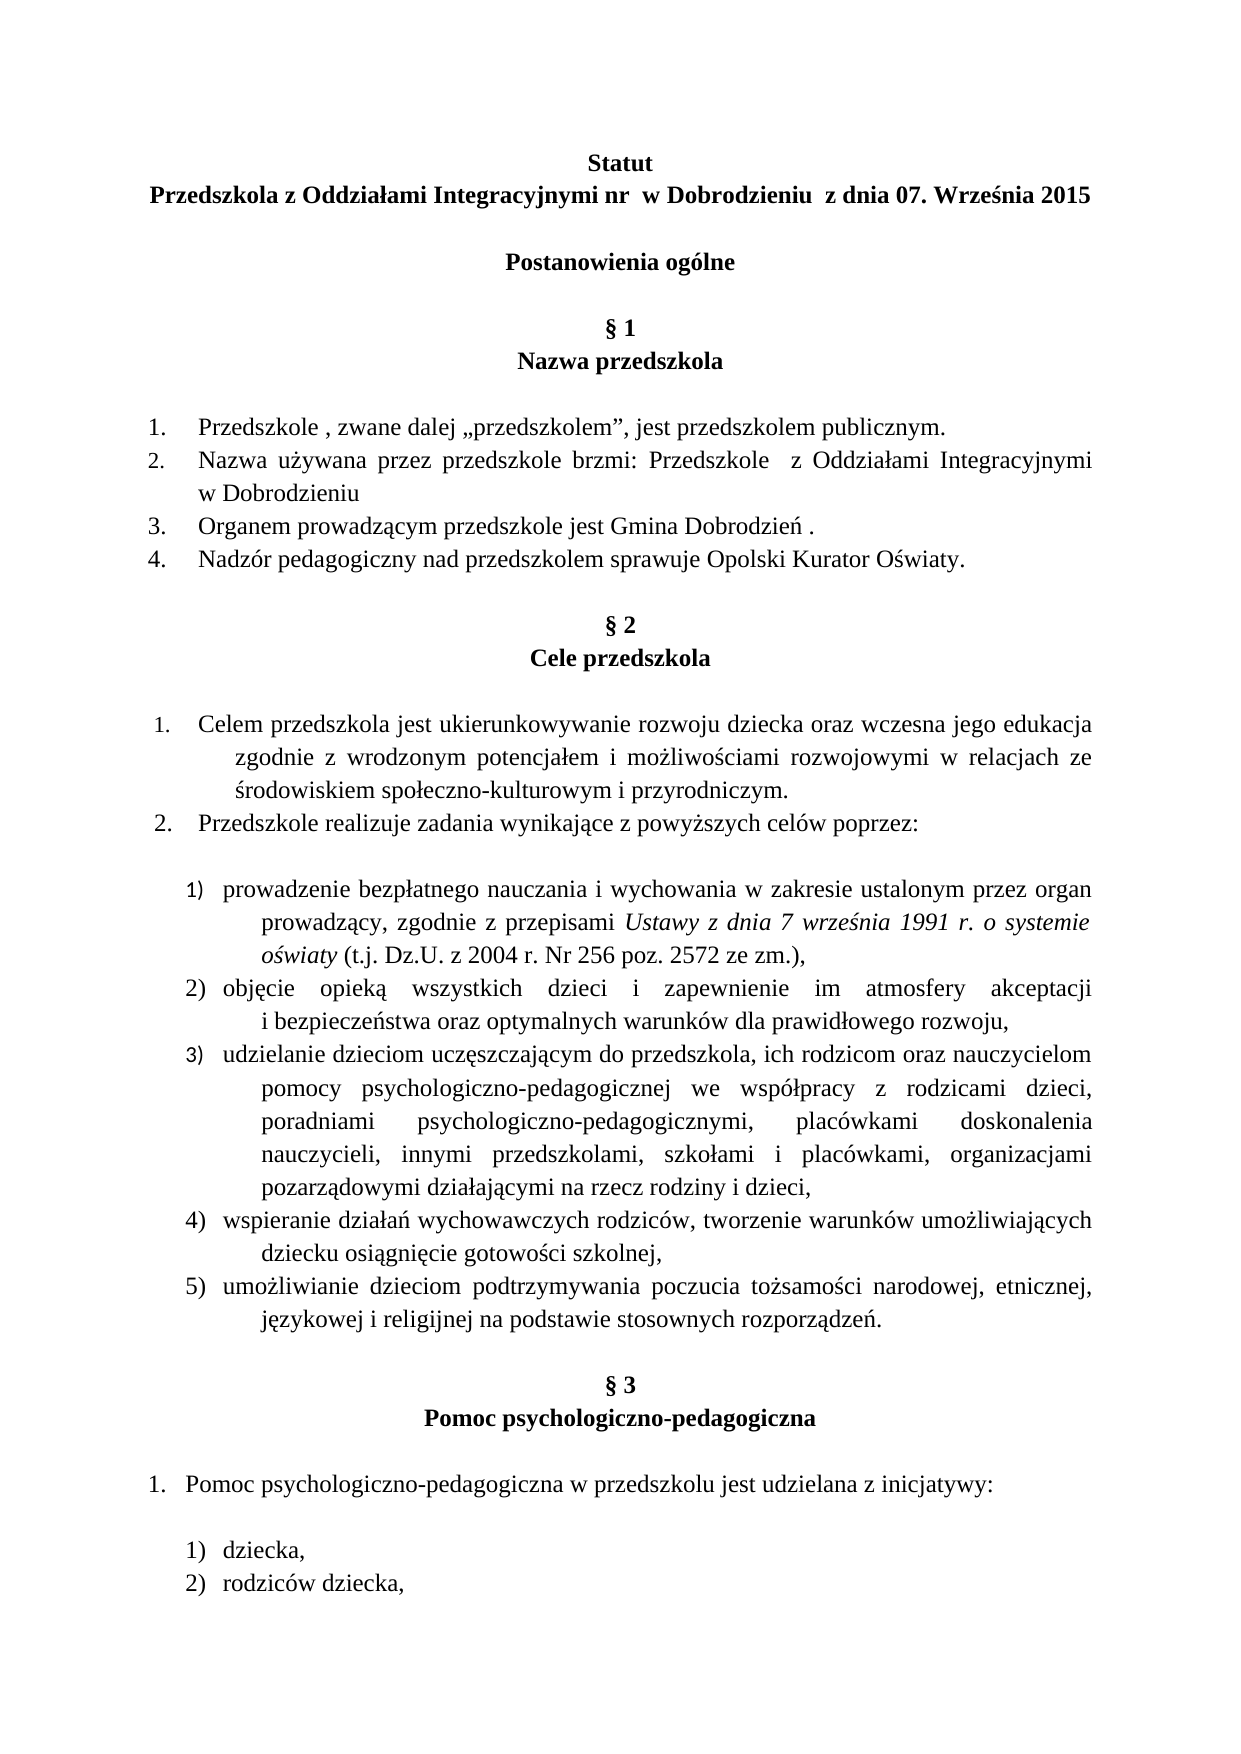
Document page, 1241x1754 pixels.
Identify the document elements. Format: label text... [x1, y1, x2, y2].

text Przedszkola z Oddziałami Integracyjnymi nr w Dobrodzieniu z dnia 07. Września 2015 [148, 181, 1093, 209]
list Przedszkole realizuje zadania wynikające z powyższych celów poprzez: [148, 808, 1093, 837]
list dziecka, [185, 1535, 1093, 1564]
list prowadzenie bezpłatnego nauczania i wychowania w zakresie ustalonym przez organ prowadzący, zgodnie z przepisami Ustawy z dnia 7 września 1991 r. o systemie oświaty (t.j. Dz.U. z 2004 r. Nr 256 poz. 2572 ze zm.), [185, 874, 1093, 969]
list Celem przedszkola jest ukierunkowywanie rozwoju dziecka oraz wczesna jego edukacja zgodnie z wrodzonym potencjałem i możliwościami rozwojowymi w relacjach ze środowiskiem społeczno-kulturowym i przyrodniczym. [148, 709, 1093, 804]
list objęcie opieką wszystkich dzieci i zapewnienie im atmosfery akceptacji i bezpieczeństwa oraz optymalnych warunków dla prawidłowego rozwoju, [185, 973, 1093, 1035]
text Statut [148, 148, 1093, 176]
text § 2 [148, 610, 1093, 639]
list rodziców dziecka, [185, 1568, 1093, 1597]
list Organem prowadzącym przedszkole jest Gmina Dobrodzień . [148, 511, 1093, 539]
list udzielanie dzieciom uczęszczającym do przedszkola, ich rodzicom oraz nauczycielom pomocy psychologiczno-pedagogicznej we współpracy z rodzicami dzieci, poradniami psychologiczno-pedagogicznymi, placówkami doskonalenia nauczycieli, innymi przedszkolami, szkołami i placówkami, organizacjami pozarządowymi działającymi na rzecz rodziny i dzieci, [185, 1039, 1093, 1201]
text Nazwa przedszkola [148, 346, 1093, 374]
list wspieranie działań wychowawczych rodziców, tworzenie warunków umożliwiających dziecku osiągnięcie gotowości szkolnej, [185, 1205, 1093, 1267]
text Pomoc psychologiczno-pedagogiczna [148, 1403, 1093, 1432]
list Nazwa używana przez przedszkole brzmi: Przedszkole z Oddziałami Integracyjnymi w Dobrodzieniu [148, 445, 1093, 507]
text § 3 [148, 1370, 1093, 1399]
list umożliwianie dzieciom podtrzymywania poczucia tożsamości narodowej, etnicznej, językowej i religijnej na podstawie stosownych rozporządzeń. [185, 1271, 1093, 1333]
list Przedszkole , zwane dalej „przedszkolem”, jest przedszkolem publicznym. [148, 412, 1093, 441]
text Postanowienia ogólne [148, 247, 1093, 275]
list Pomoc psychologiczno-pedagogiczna w przedszkolu jest udzielana z inicjatywy: [148, 1469, 1093, 1498]
text Cele przedszkola [148, 643, 1093, 672]
list Nadzór pedagogiczny nad przedszkolem sprawuje Opolski Kurator Oświaty. [148, 544, 1093, 573]
text § 1 [148, 313, 1093, 341]
